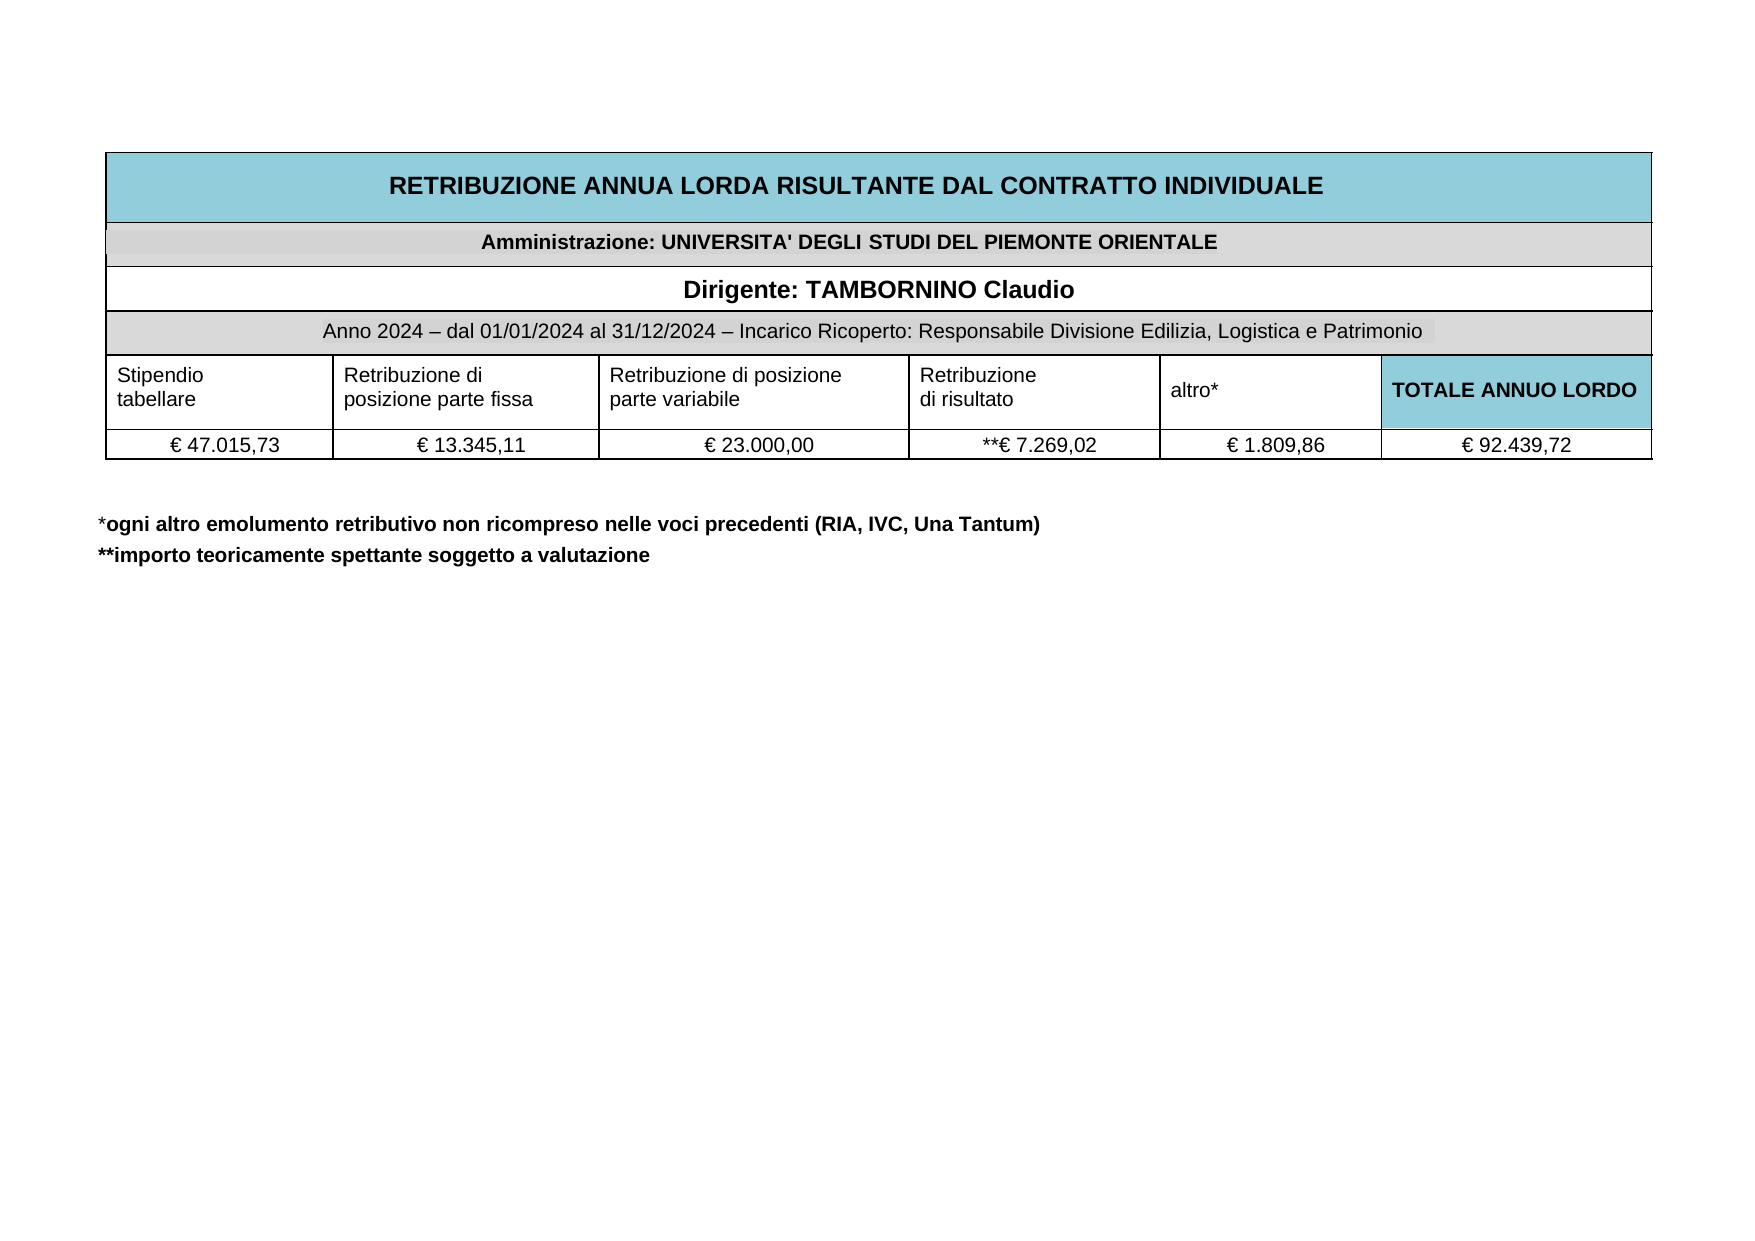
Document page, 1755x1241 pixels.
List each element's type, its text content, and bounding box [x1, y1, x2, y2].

table_cell € 13.345,11 [334, 430, 598, 458]
table_cell Retribuzione di risultato [910, 356, 1159, 428]
subtitle **importo teoricamente spettante soggetto a valutazione [98, 543, 1650, 567]
table_header RETRIBUZIONE ANNUA LORDA RISULTANTE DAL CONTRATTO INDIVIDUALE [107, 153, 1651, 222]
table_cell Stipendio tabellare [107, 356, 332, 428]
table_cell € 47.015,73 [107, 430, 332, 458]
table_cell € 92.439,72 [1382, 430, 1651, 458]
subtitle *ogni altro emolumento retributivo non ricompreso nelle voci precedenti (RIA, IVC, Una Tantum) [98, 511, 1650, 535]
table_cell € 1.809,86 [1161, 430, 1381, 458]
table_cell € 23.000,00 [600, 430, 908, 458]
table_cell Amministrazione: UNIVERSITA' DEGLI STUDI DEL PIEMONTE ORIENTALE [107, 223, 1651, 266]
table_cell Retribuzione di posizione parte variabile [600, 356, 908, 428]
table_cell Anno 2024 – dal 01/01/2024 al 31/12/2024 – Incarico Ricoperto: Responsabile Divisione Edilizia, Logistica e Patrimonio [107, 312, 1651, 354]
table_cell Retribuzione di posizione parte fissa [334, 356, 598, 428]
table_cell Dirigente: TAMBORNINO Claudio [107, 267, 1651, 310]
table_cell TOTALE ANNUO LORDO [1382, 356, 1651, 428]
table_cell **€ 7.269,02 [910, 430, 1159, 458]
table_cell altro* [1161, 356, 1381, 428]
